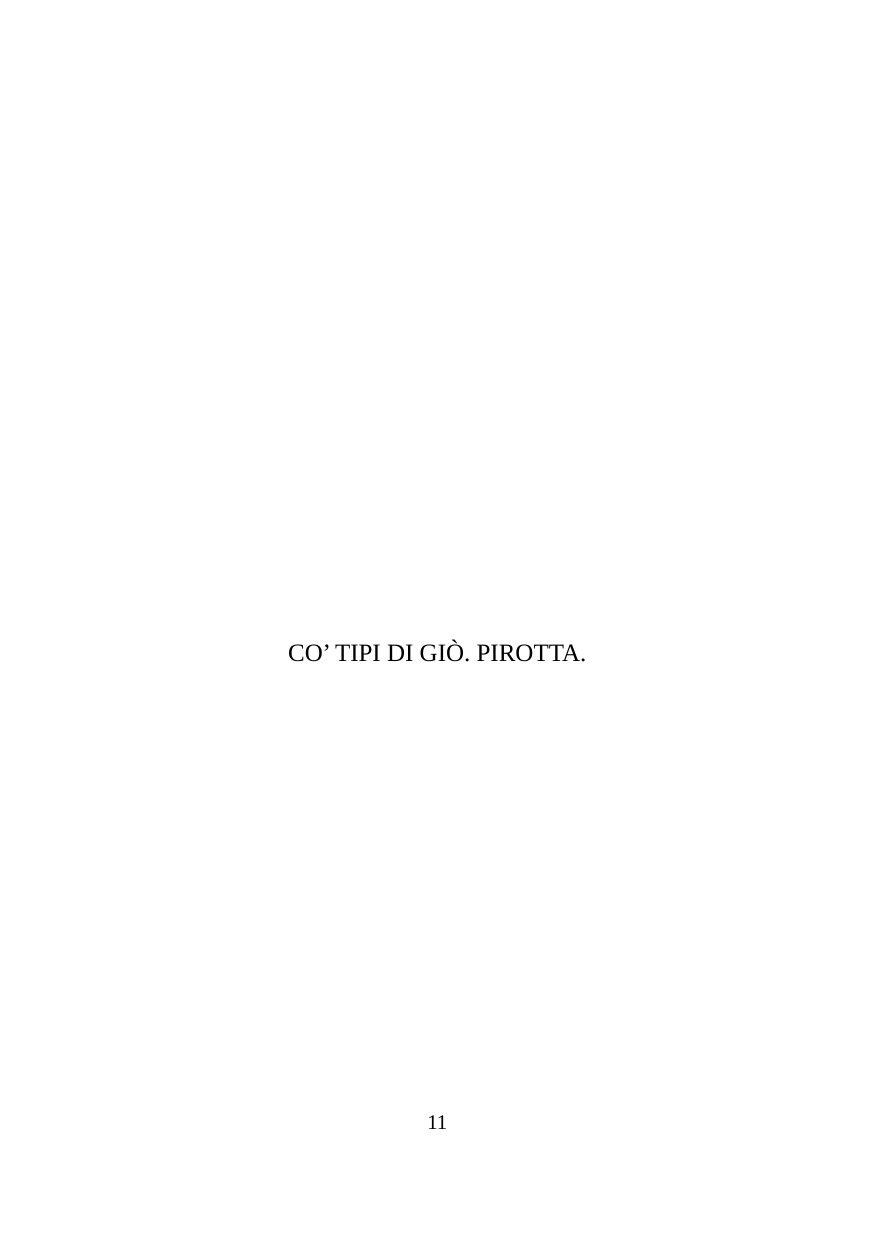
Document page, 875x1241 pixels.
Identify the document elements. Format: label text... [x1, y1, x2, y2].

text CO’ TIPI DI GIÒ. PIROTTA. [106, 638, 768, 666]
